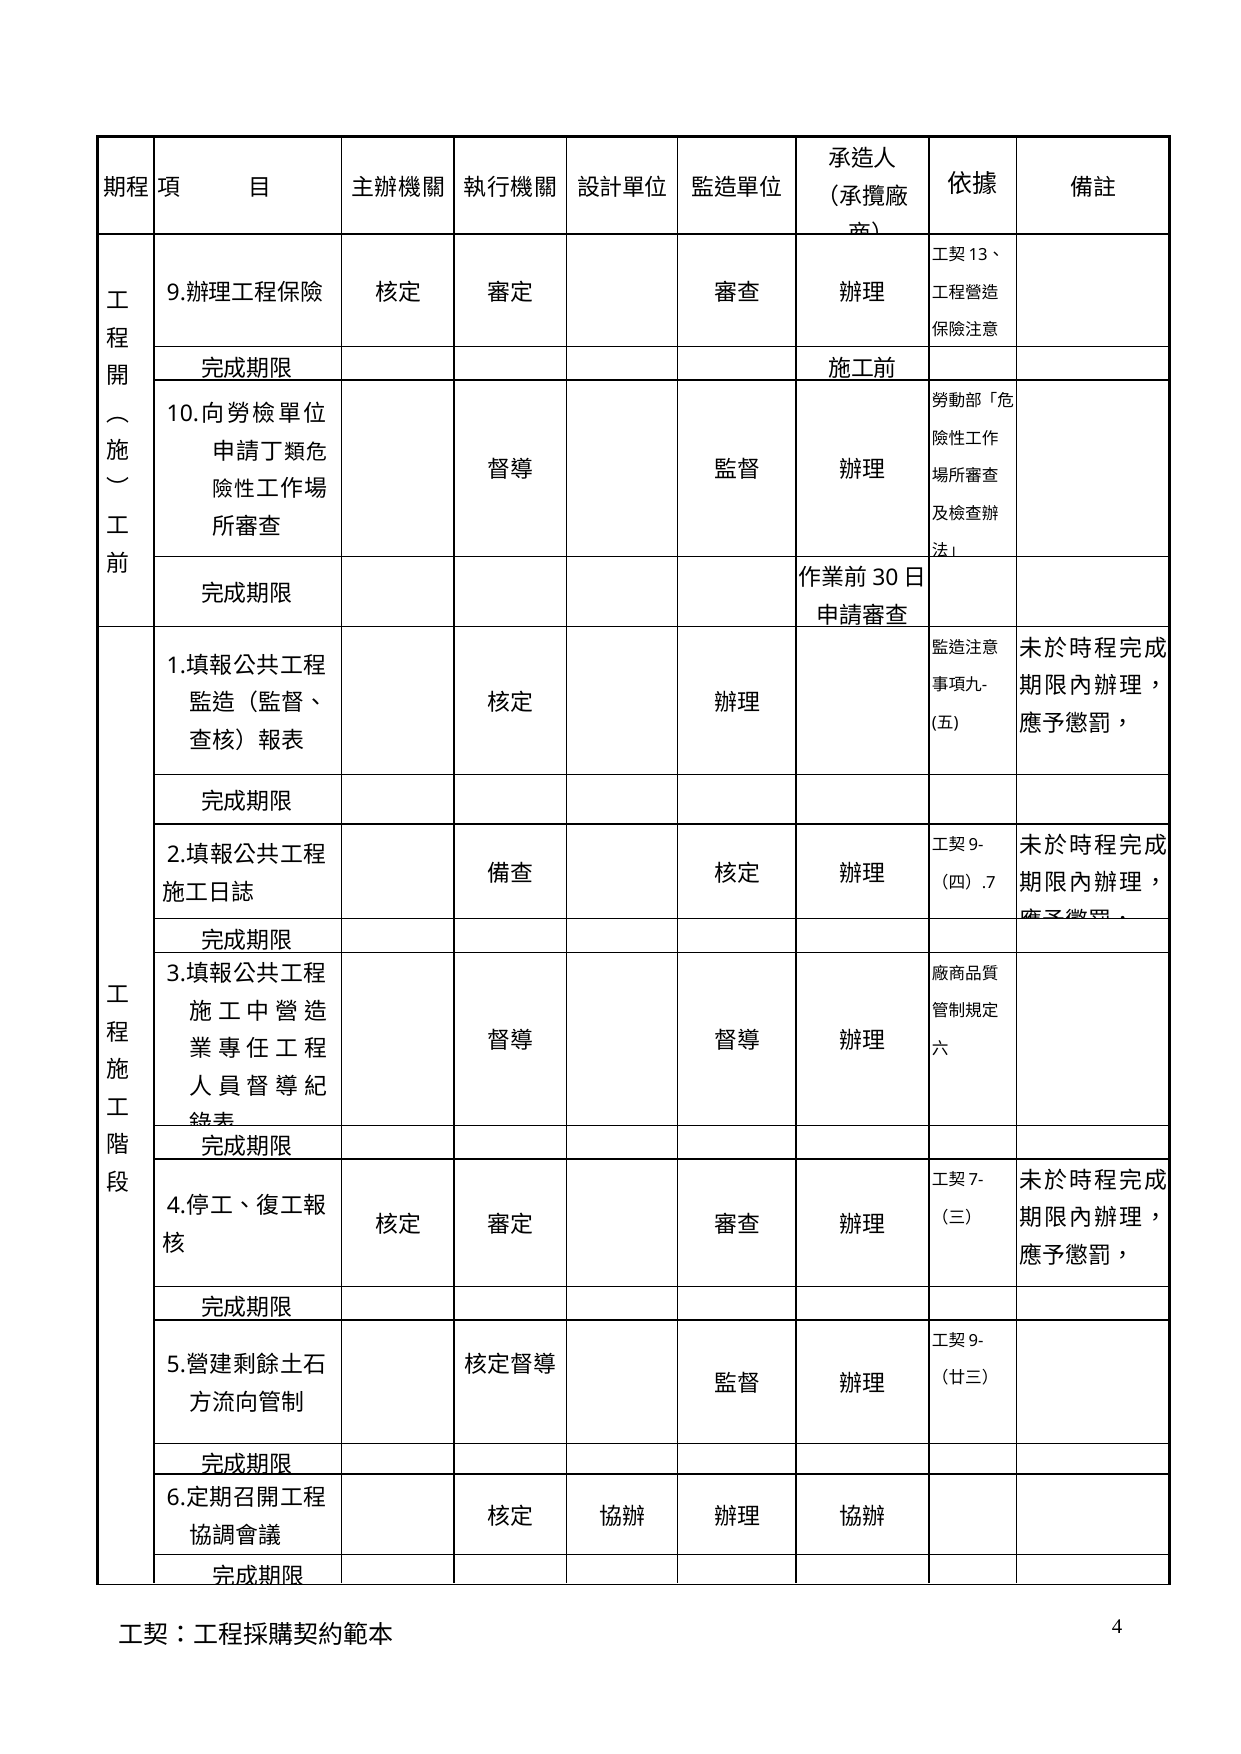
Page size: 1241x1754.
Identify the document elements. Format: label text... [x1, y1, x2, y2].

table_cell [678, 775, 795, 823]
table_cell [930, 775, 1016, 823]
table_cell [797, 1126, 928, 1158]
table_cell [455, 1126, 566, 1158]
table_cell 審定 [455, 1160, 566, 1286]
table_cell [1017, 557, 1168, 626]
table_cell 完成期限 [155, 919, 341, 952]
table_cell [1017, 235, 1168, 346]
table_cell [342, 825, 453, 918]
table_cell 4.停工、復工報核 [155, 1160, 341, 1286]
table_cell [678, 557, 795, 626]
table_cell 辦理 [797, 235, 928, 346]
table_cell [930, 347, 1016, 379]
table_cell [1017, 919, 1168, 952]
table_cell 核定 [342, 235, 453, 346]
table_cell 未於時程完成期限內辦理，應予懲罰， [1017, 1160, 1168, 1286]
table_cell 未於時程完成期限內辦理，應予懲罰， [1017, 627, 1168, 774]
table_cell [678, 1444, 795, 1473]
table_cell 督導 [678, 953, 795, 1124]
table_cell 監督 [678, 381, 795, 556]
table_cell [455, 919, 566, 952]
table_cell [930, 1475, 1016, 1554]
table_cell 核定督導 [455, 1321, 566, 1442]
table_cell [1017, 1287, 1168, 1319]
table_cell 2.填報公共工程施工日誌 [155, 825, 341, 918]
table_cell [567, 1444, 677, 1473]
table_cell [567, 775, 677, 823]
table_cell 6.定期召開工程協調會議 [155, 1475, 341, 1554]
table_cell 督導 [455, 953, 566, 1124]
table_cell [797, 1287, 928, 1319]
table_cell [342, 627, 453, 774]
table_cell [930, 919, 1016, 952]
table_cell [567, 1321, 677, 1442]
table_header 項 目 [155, 138, 341, 233]
table_cell 協辦 [797, 1475, 928, 1554]
table_cell 辦理 [797, 381, 928, 556]
table_header 主辦機關 [342, 138, 453, 233]
table_cell [567, 381, 677, 556]
table_cell [342, 775, 453, 823]
table_cell 完成期限 [155, 347, 341, 379]
table_cell [1017, 347, 1168, 379]
table_cell [1017, 775, 1168, 823]
table_cell 協辦 [567, 1475, 677, 1554]
table_cell [930, 557, 1016, 626]
table_header 依據 [930, 138, 1016, 233]
table_cell [342, 1126, 453, 1158]
table_header 監造單位 [678, 138, 795, 233]
table_cell [455, 557, 566, 626]
table_cell 督導 [455, 381, 566, 556]
table_header 備註 [1017, 138, 1168, 233]
table_cell 完成期限 [155, 557, 341, 626]
table_cell [1017, 1126, 1168, 1158]
table_cell 作業前30日申請審查 [797, 557, 928, 626]
table_cell [1017, 1475, 1168, 1554]
table_cell [567, 557, 677, 626]
table_cell [567, 919, 677, 952]
table_cell [1017, 1555, 1168, 1583]
table_cell [342, 953, 453, 1124]
table_cell [455, 1555, 566, 1583]
table_cell [797, 919, 928, 952]
table_cell [342, 1321, 453, 1442]
table_cell [455, 347, 566, 379]
table_cell [678, 347, 795, 379]
table_cell [567, 347, 677, 379]
table_cell 工契9-（四）.7 [930, 825, 1016, 918]
table_cell 辦理 [797, 1160, 928, 1286]
table_cell 廠商品質管制規定六 [930, 953, 1016, 1124]
table_cell 完成期限 [155, 1126, 341, 1158]
table_cell 工 程開︵施︶工前 [99, 235, 153, 626]
table_cell 監造注意事項九-(五) [930, 627, 1016, 774]
table_cell [455, 775, 566, 823]
table_cell [1017, 1444, 1168, 1473]
table_cell [567, 235, 677, 346]
table_cell [1017, 953, 1168, 1124]
table_cell 監督 [678, 1321, 795, 1442]
table_cell 1.填報公共工程監造（監督、查核）報表 [155, 627, 341, 774]
table_cell 勞動部「危險性工作場所審查及檢查辦法」 [930, 381, 1016, 556]
table_cell 工契13、 工程營造保險注意事項 [930, 235, 1016, 346]
table_cell [797, 1555, 928, 1583]
table_cell 10.向勞檢單位申請丁類危險性工作場所審查 [155, 381, 341, 556]
table_cell [567, 953, 677, 1124]
table_cell [567, 1287, 677, 1319]
table_cell 核定 [455, 1475, 566, 1554]
table_cell [342, 557, 453, 626]
table_cell [342, 919, 453, 952]
table_cell 工契7-（三） [930, 1160, 1016, 1286]
table_cell [567, 1555, 677, 1583]
table_cell [678, 1126, 795, 1158]
table_cell 辦理 [797, 825, 928, 918]
table_cell [455, 1444, 566, 1473]
table_cell 工 程 施 工 階段 [99, 627, 153, 1583]
table_cell [567, 1126, 677, 1158]
table_cell [342, 381, 453, 556]
table_cell [1017, 1321, 1168, 1442]
table_cell [342, 1287, 453, 1319]
table_cell [567, 627, 677, 774]
table_cell [567, 1160, 677, 1286]
table_cell [797, 1444, 928, 1473]
table_cell 辦理 [678, 627, 795, 774]
table_header 期程 [99, 138, 153, 233]
table_cell 核定 [678, 825, 795, 918]
table_cell 未於時程完成期限內辦理，應予懲罰， [1017, 825, 1168, 918]
table_cell 9.辦理工程保險 [155, 235, 341, 346]
table_cell [342, 1475, 453, 1554]
table_cell [797, 775, 928, 823]
table_cell [678, 1287, 795, 1319]
table_cell 備查 [455, 825, 566, 918]
table_cell [342, 1555, 453, 1583]
table_cell 審查 [678, 1160, 795, 1286]
table_cell 審定 [455, 235, 566, 346]
table_cell 審查 [678, 235, 795, 346]
table_cell 完成期限 [155, 1555, 341, 1583]
table_cell 完成期限 [155, 1444, 341, 1473]
table_cell [930, 1287, 1016, 1319]
table_cell 辦理 [797, 1321, 928, 1442]
table_header 承造人 （承攬廠商） [797, 138, 928, 233]
table_cell [567, 825, 677, 918]
table_cell 核定 [342, 1160, 453, 1286]
table_cell 施工前 [797, 347, 928, 379]
table_cell [678, 919, 795, 952]
table_cell [342, 1444, 453, 1473]
table_header 設計單位 [567, 138, 677, 233]
table_cell [930, 1444, 1016, 1473]
table_cell 辦理 [797, 953, 928, 1124]
table_cell 工契9-（廿三） [930, 1321, 1016, 1442]
table_cell 完成期限 [155, 1287, 341, 1319]
table_cell [678, 1555, 795, 1583]
table_cell [930, 1126, 1016, 1158]
table_cell [797, 627, 928, 774]
table_cell 核定 [455, 627, 566, 774]
table_cell 5.營建剩餘土石方流向管制 [155, 1321, 341, 1442]
table_cell [455, 1287, 566, 1319]
table_header 執行機關 [455, 138, 566, 233]
table_cell [930, 1555, 1016, 1583]
table_cell [342, 347, 453, 379]
table_cell 完成期限 [155, 775, 341, 823]
table_cell 3.填報公共工程施工中營造業專任工程人員督導紀錄表 [155, 953, 341, 1124]
table_cell 辦理 [678, 1475, 795, 1554]
table_cell [1017, 381, 1168, 556]
